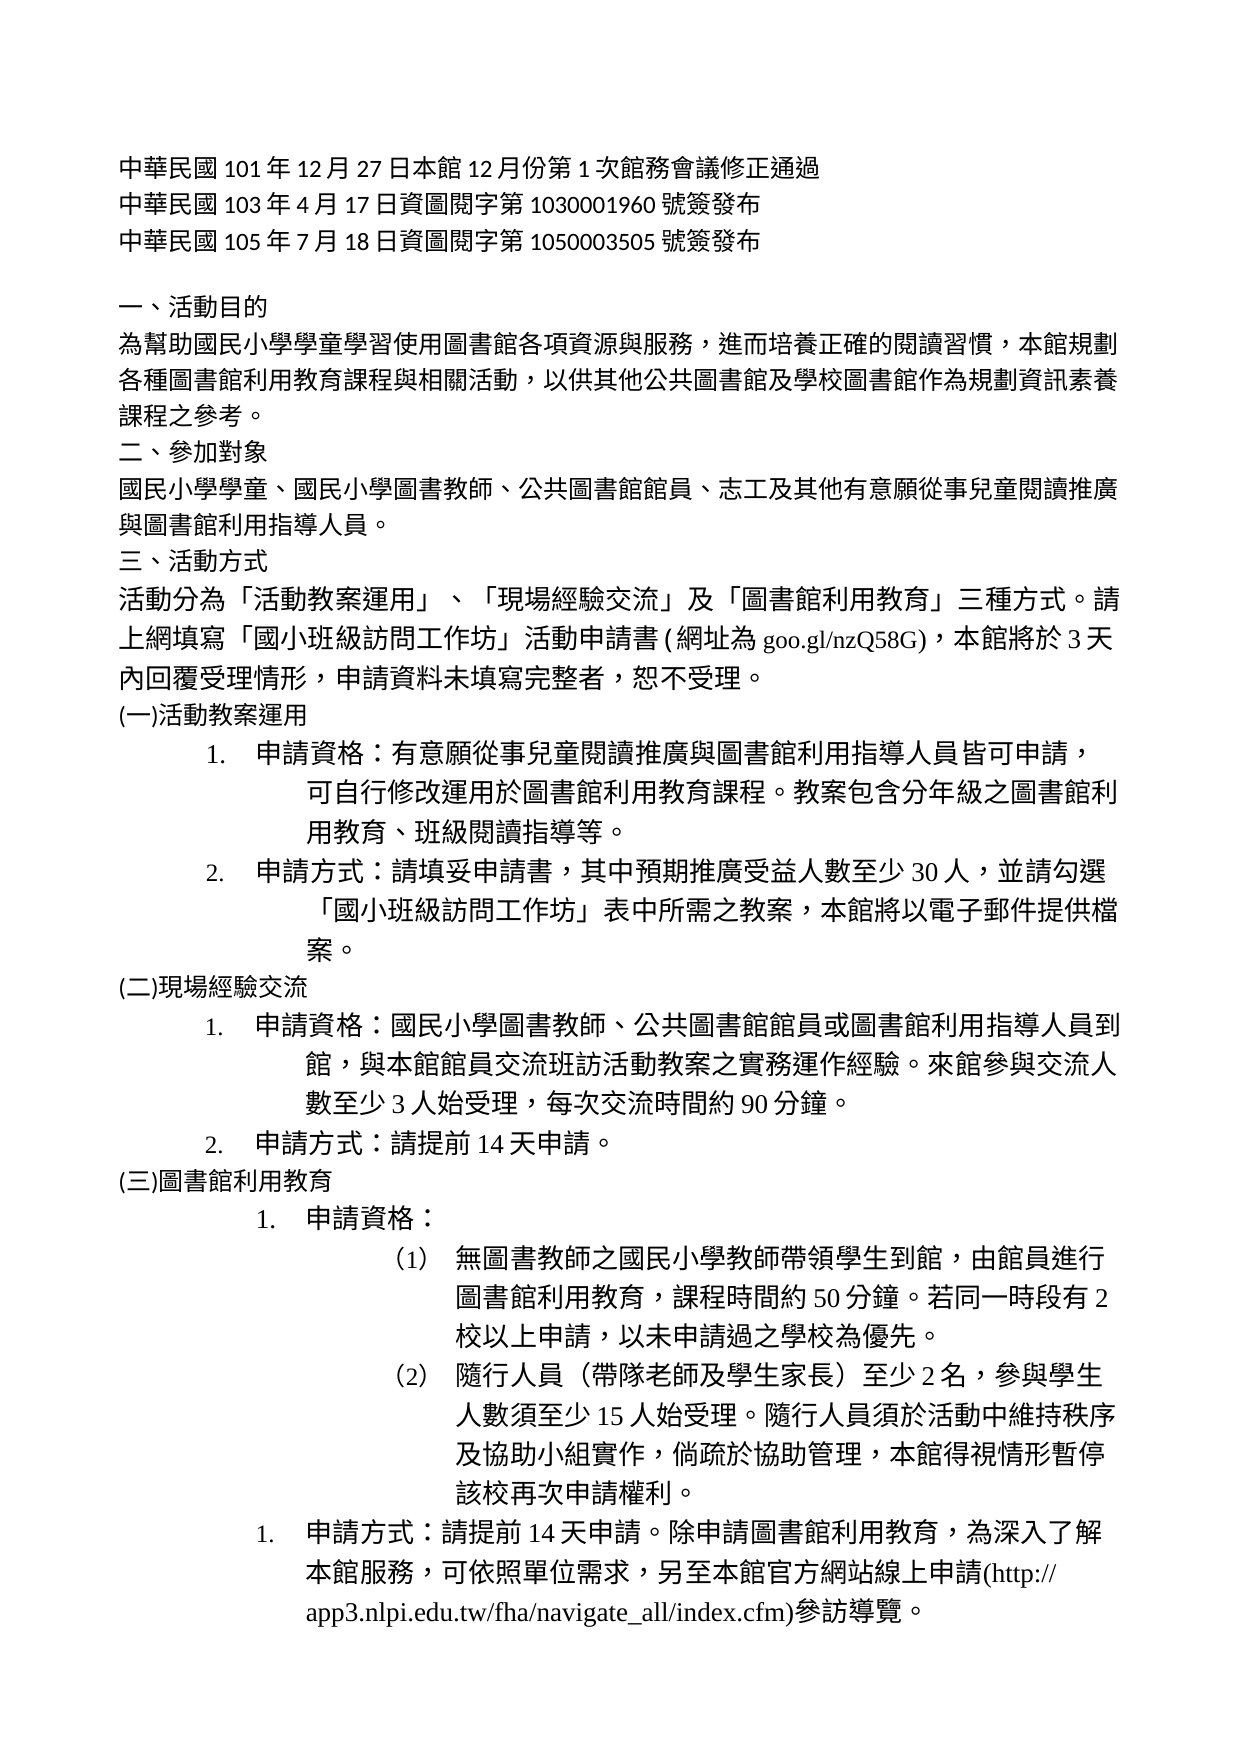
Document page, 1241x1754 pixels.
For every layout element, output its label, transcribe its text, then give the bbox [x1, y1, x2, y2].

text 三、活動方式 [118, 542, 1122, 578]
text 國民小學學童、國民小學圖書教師、公共圖書館館員、志工及其他有意願從事兒童閱讀推廣與圖書館利用指導人員。 [118, 469, 1122, 542]
text 二、參加對象 [118, 433, 1122, 469]
text 中華民國101年12月27日本館12月份第1次館務會議修正通過 [118, 149, 1122, 185]
list 申請方式：請提前14天申請。 [204, 1122, 1122, 1161]
list 申請方式：請填妥申請書，其中預期推廣受益人數至少30人，並請勾選「國小班級訪問工作坊」表中所需之教案，本館將以電子郵件提供檔案。 [206, 850, 1122, 968]
text (二)現場經驗交流 [118, 968, 1122, 1004]
text (一)活動教案運用 [118, 696, 1122, 732]
text 中華民國103年4月17日資圖閱字第1030001960號簽發布 [118, 185, 1122, 221]
text 一、活動目的 [118, 288, 1122, 324]
list 申請資格：有意願從事兒童閱讀推廣與圖書館利用指導人員皆可申請，可自行修改運用於圖書館利用教育課程。教案包含分年級之圖書館利用教育、班級閱讀指導等。 [206, 732, 1122, 850]
list 申請方式：請提前14天申請。除申請圖書館利用教育，為深入了解本館服務，可依照單位需求，另至本館官方網站線上申請(http://app3.nlpi.edu.tw/fha/navigate_all/index.cfm)參訪導覽。 [256, 1511, 1122, 1629]
list 隨行人員（帶隊老師及學生家長）至少2名，參與學生人數須至少15人始受理。隨行人員須於活動中維持秩序及協助小組實作，倘疏於協助管理，本館得視情形暫停該校再次申請權利。 [381, 1354, 1122, 1511]
list 無圖書教師之國民小學教師帶領學生到館，由館員進行圖書館利用教育，課程時間約50分鐘。若同一時段有2校以上申請，以未申請過之學校為優先。 [381, 1237, 1122, 1354]
text 活動分為「活動教案運用」、「現場經驗交流」及「圖書館利用教育」三種方式。請上網填寫「國小班級訪問工作坊」活動申請書(網址為goo.gl/nzQ58G)，本館將於3天內回覆受理情形，申請資料未填寫完整者，恕不受理。 [118, 578, 1122, 696]
list 申請資格：國民小學圖書教師、公共圖書館館員或圖書館利用指導人員到館，與本館館員交流班訪活動教案之實務運作經驗。來館參與交流人數至少3人始受理，每次交流時間約90分鐘。 [204, 1004, 1122, 1122]
list 申請資格： [256, 1197, 1122, 1237]
text 中華民國105年7月18日資圖閱字第1050003505號簽發布 [118, 221, 1122, 257]
text (三)圖書館利用教育 [118, 1161, 1122, 1197]
text 為幫助國民小學學童學習使用圖書館各項資源與服務，進而培養正確的閱讀習慣，本館規劃各種圖書館利用教育課程與相關活動，以供其他公共圖書館及學校圖書館作為規劃資訊素養課程之參考。 [118, 324, 1122, 433]
